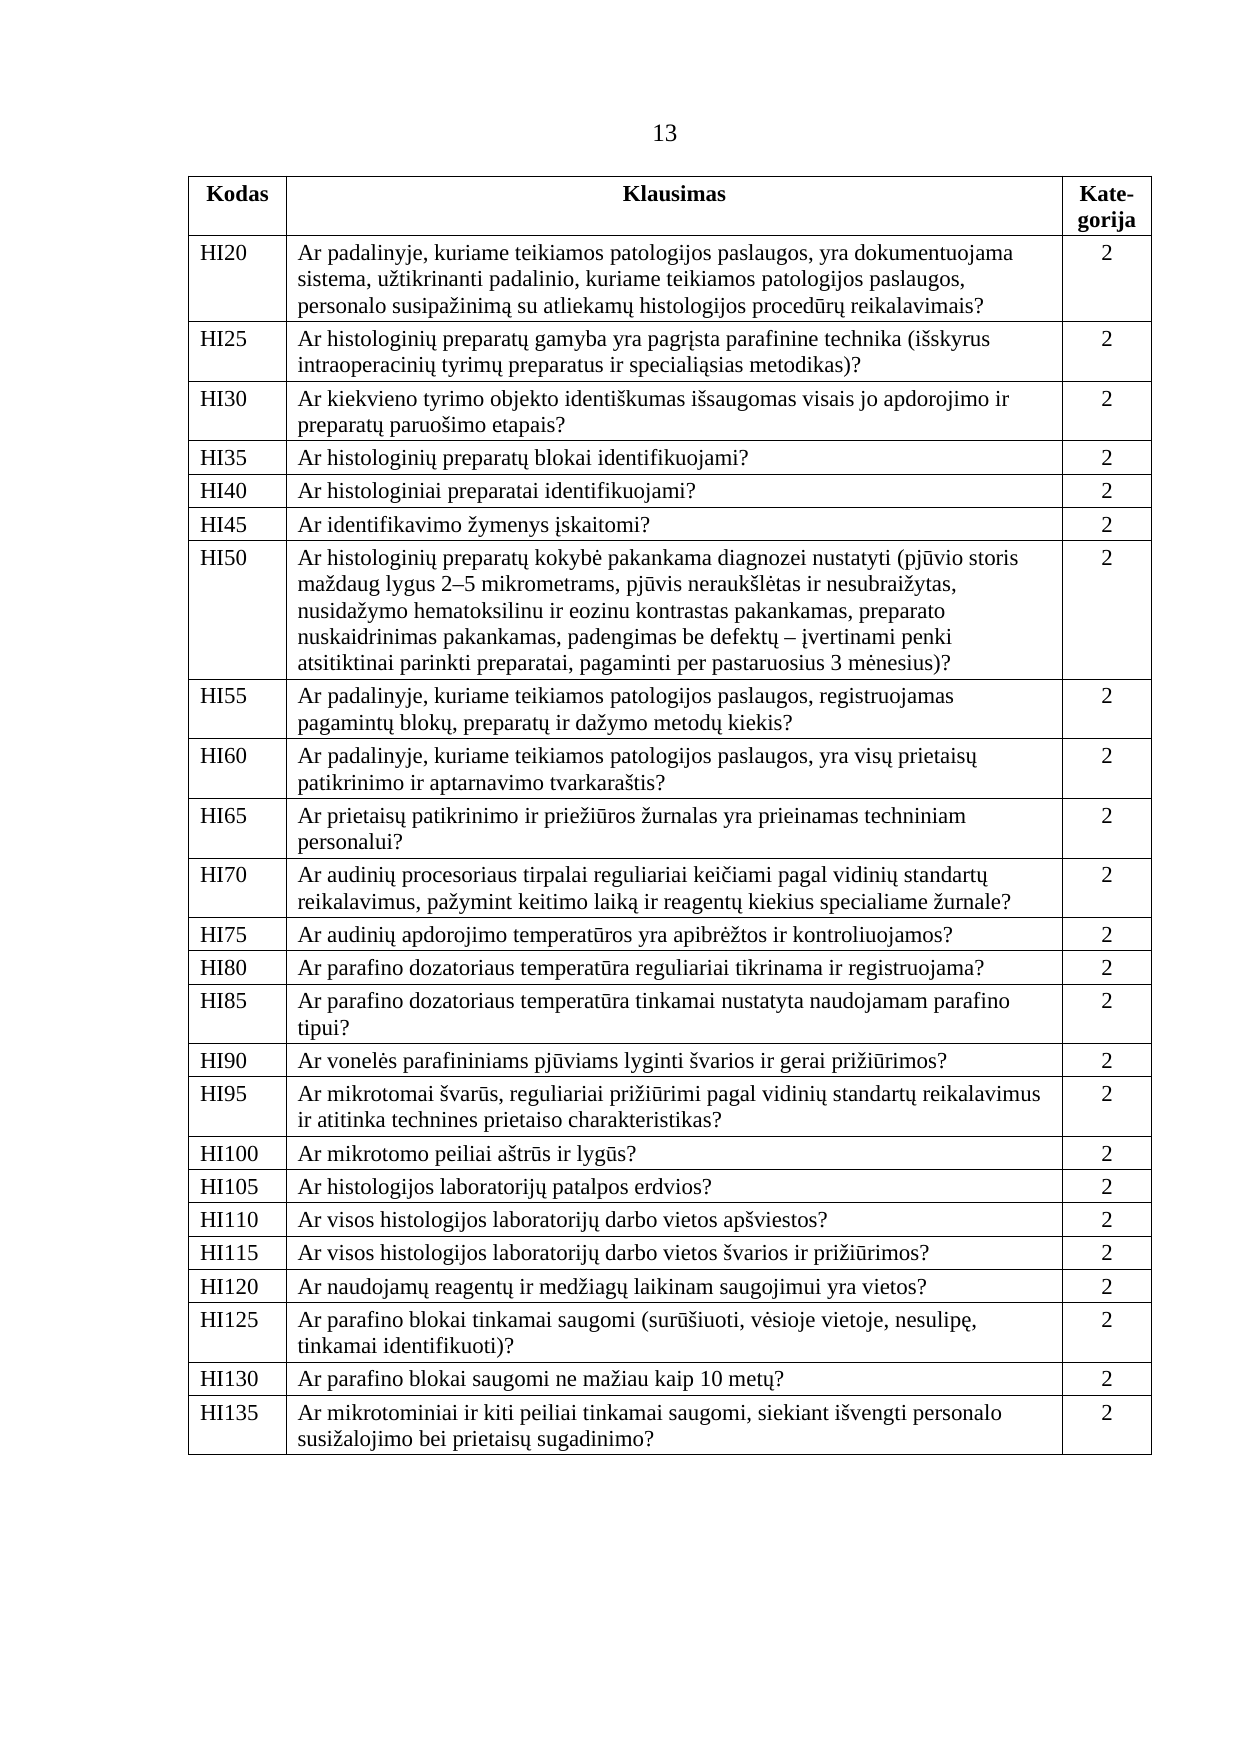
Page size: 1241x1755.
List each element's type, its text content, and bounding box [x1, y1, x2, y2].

table_cell 2 [1063, 1270, 1151, 1302]
table_cell Ar histologinių preparatų blokai identifikuojami? [287, 441, 1062, 473]
table_cell 2 [1063, 1303, 1151, 1362]
table_cell 2 [1063, 441, 1151, 473]
table_header Kate-gorija [1063, 177, 1151, 235]
table_cell 2 [1063, 382, 1151, 440]
table_header Klausimas [287, 177, 1062, 235]
table_cell HI65 [189, 799, 286, 857]
table_cell 2 [1063, 1237, 1151, 1269]
table_cell HI105 [189, 1170, 286, 1202]
table_cell HI130 [189, 1363, 286, 1395]
table_cell HI50 [189, 541, 286, 679]
table_cell HI55 [189, 680, 286, 738]
table_cell 2 [1063, 680, 1151, 738]
table_cell Ar parafino blokai saugomi ne mažiau kaip 10 metų? [287, 1363, 1062, 1395]
table_cell 2 [1063, 1203, 1151, 1236]
table_cell Ar padalinyje, kuriame teikiamos patologijos paslaugos, registruojamas pagamintų blokų, preparatų ir dažymo metodų kiekis? [287, 680, 1062, 738]
table_cell HI30 [189, 382, 286, 440]
table_cell 2 [1063, 951, 1151, 983]
table_cell Ar mikrotomo peiliai aštrūs ir lygūs? [287, 1137, 1062, 1169]
table_cell HI60 [189, 739, 286, 798]
table_cell HI115 [189, 1237, 286, 1269]
table_cell HI100 [189, 1137, 286, 1169]
table_cell 2 [1063, 859, 1151, 917]
table_cell Ar visos histologijos laboratorijų darbo vietos apšviestos? [287, 1203, 1062, 1236]
table_cell HI75 [189, 918, 286, 950]
table_cell Ar histologinių preparatų gamyba yra pagrįsta parafinine technika (išskyrus intraoperacinių tyrimų preparatus ir specialiąsias metodikas)? [287, 322, 1062, 381]
table_cell 2 [1063, 541, 1151, 679]
table_cell 2 [1063, 985, 1151, 1043]
table_cell HI110 [189, 1203, 286, 1236]
table_cell HI90 [189, 1044, 286, 1076]
table_cell HI25 [189, 322, 286, 381]
table_cell HI125 [189, 1303, 286, 1362]
table_cell HI35 [189, 441, 286, 473]
table_cell 2 [1063, 322, 1151, 381]
table_cell 2 [1063, 799, 1151, 857]
table_cell HI80 [189, 951, 286, 983]
table_cell 2 [1063, 739, 1151, 798]
table_cell Ar prietaisų patikrinimo ir priežiūros žurnalas yra prieinamas techniniam personalui? [287, 799, 1062, 857]
table_cell Ar parafino dozatoriaus temperatūra tinkamai nustatyta naudojamam parafino tipui? [287, 985, 1062, 1043]
table_cell Ar parafino blokai tinkamai saugomi (surūšiuoti, vėsioje vietoje, nesulipę, tinkamai identifikuoti)? [287, 1303, 1062, 1362]
table_cell 2 [1063, 1137, 1151, 1169]
table_cell Ar histologinių preparatų kokybė pakankama diagnozei nustatyti (pjūvio storis maždaug lygus 2–5 mikrometrams, pjūvis neraukšlėtas ir nesubraižytas, nusidažymo hematoksilinu ir eozinu kontrastas pakankamas, preparato nuskaidrinimas pakankamas, padengimas be defektų – įvertinami penki atsitiktinai parinkti preparatai, pagaminti per pastaruosius 3 mėnesius)? [287, 541, 1062, 679]
table_cell Ar padalinyje, kuriame teikiamos patologijos paslaugos, yra dokumentuojama sistema, užtikrinanti padalinio, kuriame teikiamos patologijos paslaugos, personalo susipažinimą su atliekamų histologijos procedūrų reikalavimais? [287, 236, 1062, 321]
table_cell Ar histologijos laboratorijų patalpos erdvios? [287, 1170, 1062, 1202]
table_cell 2 [1063, 508, 1151, 540]
table_cell HI95 [189, 1077, 286, 1136]
table_cell Ar parafino dozatoriaus temperatūra reguliariai tikrinama ir registruojama? [287, 951, 1062, 983]
table_cell Ar audinių procesoriaus tirpalai reguliariai keičiami pagal vidinių standartų reikalavimus, pažymint keitimo laiką ir reagentų kiekius specialiame žurnale? [287, 859, 1062, 917]
table_cell Ar visos histologijos laboratorijų darbo vietos švarios ir prižiūrimos? [287, 1237, 1062, 1269]
table_cell 2 [1063, 1044, 1151, 1076]
table_cell HI45 [189, 508, 286, 540]
table_cell HI120 [189, 1270, 286, 1302]
table_cell HI85 [189, 985, 286, 1043]
table_cell HI20 [189, 236, 286, 321]
table_cell 2 [1063, 1170, 1151, 1202]
table_cell Ar histologiniai preparatai identifikuojami? [287, 475, 1062, 507]
table_cell 2 [1063, 1396, 1151, 1454]
table_cell HI70 [189, 859, 286, 917]
table_cell 2 [1063, 475, 1151, 507]
table_cell Ar naudojamų reagentų ir medžiagų laikinam saugojimui yra vietos? [287, 1270, 1062, 1302]
table_header Kodas [189, 177, 286, 235]
table_cell Ar padalinyje, kuriame teikiamos patologijos paslaugos, yra visų prietaisų patikrinimo ir aptarnavimo tvarkaraštis? [287, 739, 1062, 798]
table_cell 2 [1063, 918, 1151, 950]
table_cell 2 [1063, 236, 1151, 321]
table_cell Ar audinių apdorojimo temperatūros yra apibrėžtos ir kontroliuojamos? [287, 918, 1062, 950]
table_cell Ar mikrotomai švarūs, reguliariai prižiūrimi pagal vidinių standartų reikalavimus ir atitinka technines prietaiso charakteristikas? [287, 1077, 1062, 1136]
table_cell Ar kiekvieno tyrimo objekto identiškumas išsaugomas visais jo apdorojimo ir preparatų paruošimo etapais? [287, 382, 1062, 440]
table_cell Ar identifikavimo žymenys įskaitomi? [287, 508, 1062, 540]
table_cell Ar vonelės parafininiams pjūviams lyginti švarios ir gerai prižiūrimos? [287, 1044, 1062, 1076]
table_cell HI135 [189, 1396, 286, 1454]
table_cell HI40 [189, 475, 286, 507]
table_cell Ar mikrotominiai ir kiti peiliai tinkamai saugomi, siekiant išvengti personalo susižalojimo bei prietaisų sugadinimo? [287, 1396, 1062, 1454]
table_cell 2 [1063, 1077, 1151, 1136]
table_cell 2 [1063, 1363, 1151, 1395]
